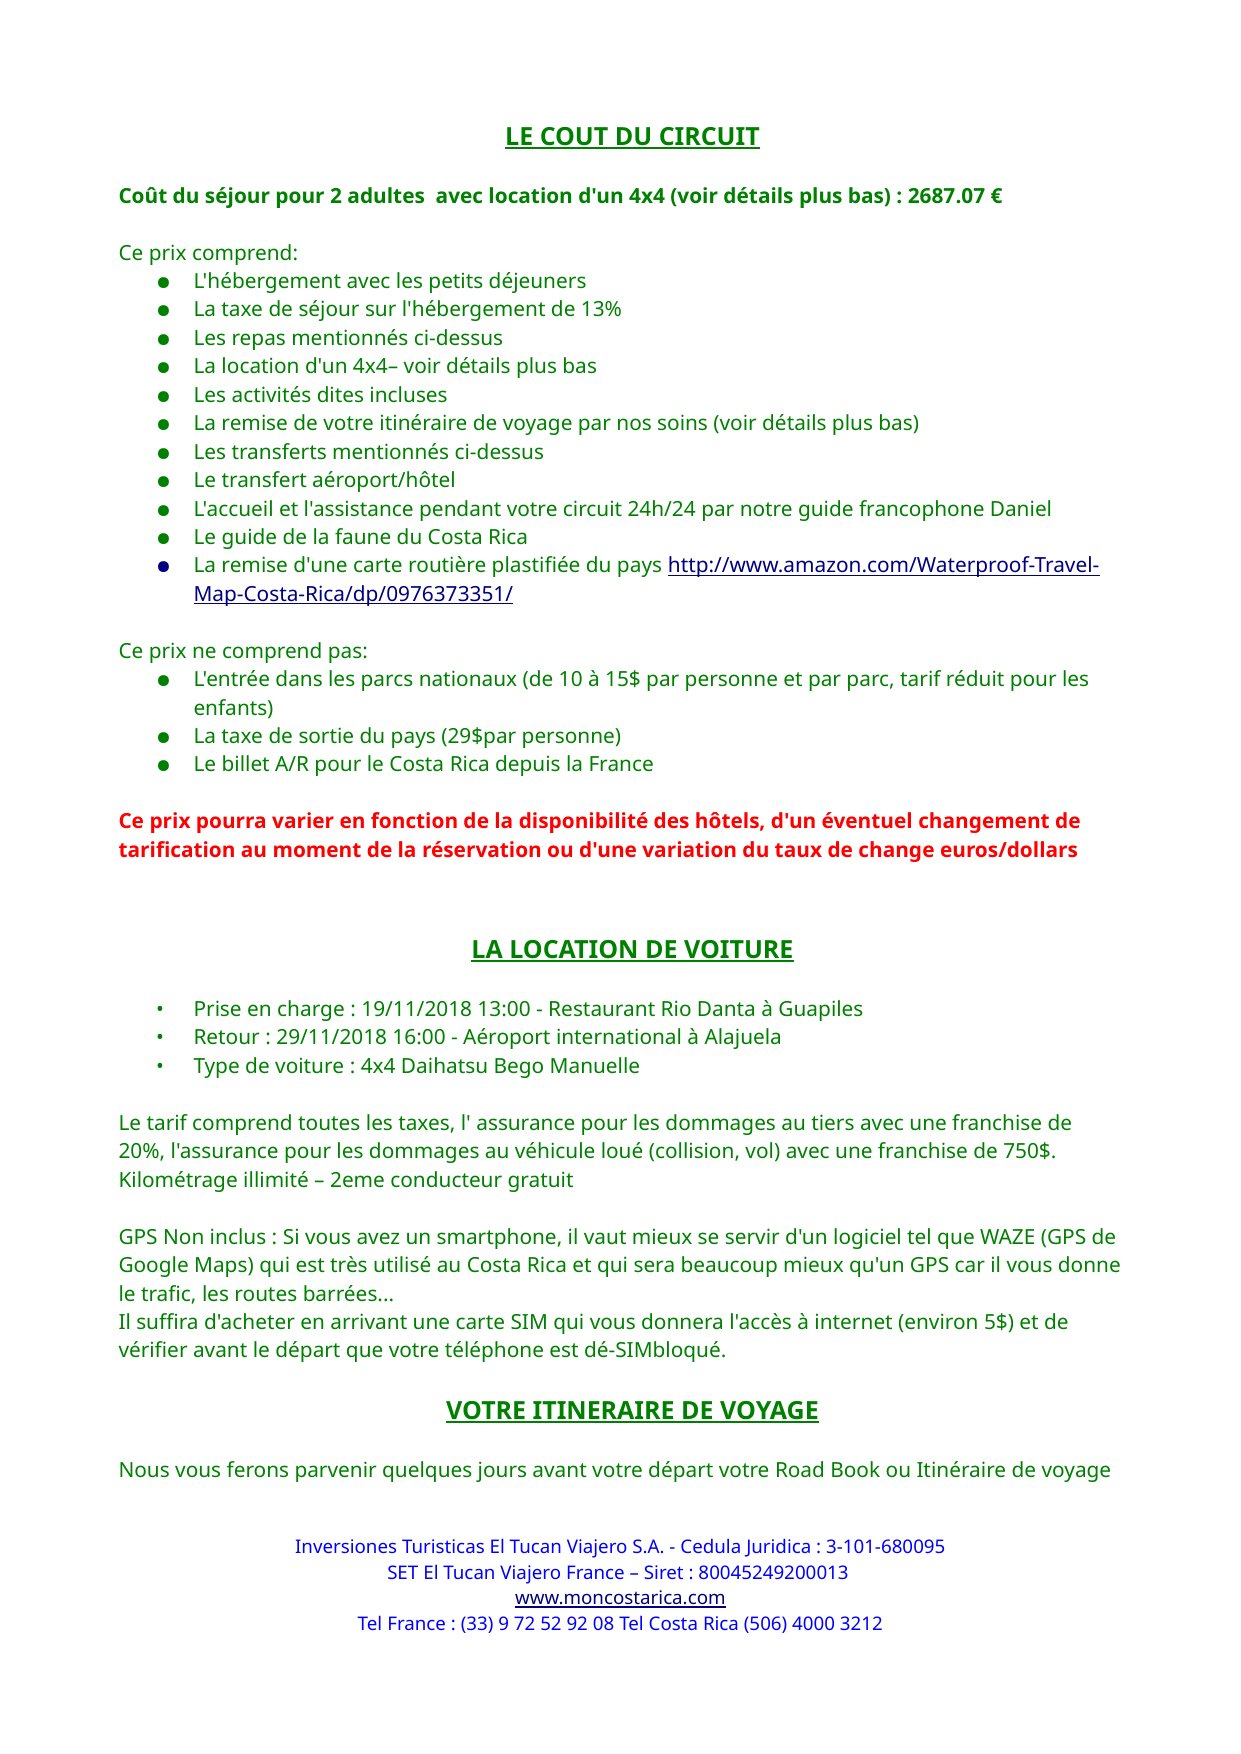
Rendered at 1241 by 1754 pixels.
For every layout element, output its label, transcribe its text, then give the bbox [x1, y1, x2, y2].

text LA LOCATION DE VOITURE [118, 931, 1146, 966]
text Kilométrage illimité – 2eme conducteur gratuit [118, 1165, 1122, 1193]
text LE COUT DU CIRCUIT [118, 118, 1146, 152]
list La remise de votre itinéraire de voyage par nos soins (voir détails plus bas) [156, 408, 1122, 437]
list Le guide de la faune du Costa Rica [156, 522, 1122, 551]
list La taxe de sortie du pays (29$par personne) [156, 721, 1122, 749]
list La taxe de séjour sur l'hébergement de 13% [156, 294, 1122, 323]
list Type de voiture : 4x4 Daihatsu Bego Manuelle [156, 1051, 1122, 1079]
list Retour : 29/11/2018 16:00 - Aéroport international à Alajuela [156, 1022, 1122, 1051]
text VOTRE ITINERAIRE DE VOYAGE [118, 1392, 1146, 1426]
list Les repas mentionnés ci-dessus [156, 323, 1122, 351]
list L'entrée dans les parcs nationaux (de 10 à 15$ par personne et par parc, tarif réduit pour les enfants) [156, 664, 1122, 721]
list La remise d'une carte routière plastifiée du pays http://www.amazon.com/Waterproof-Travel-Map-Costa-Rica/dp/0976373351/ [156, 551, 1122, 607]
list Les transferts mentionnés ci-dessus [156, 437, 1122, 465]
list L'accueil et l'assistance pendant votre circuit 24h/24 par notre guide francophone Daniel [156, 494, 1122, 522]
text Nous vous ferons parvenir quelques jours avant votre départ votre Road Book ou Itinéraire de voyage [118, 1455, 1146, 1483]
text Ce prix pourra varier en fonction de la disponibilité des hôtels, d'un éventuel changement de tarification au moment de la réservation ou d'une variation du taux de change euros/dollars [118, 806, 1122, 863]
list La location d'un 4x4– voir détails plus bas [156, 351, 1122, 380]
list Prise en charge : 19/11/2018 13:00 - Restaurant Rio Danta à Guapiles [156, 994, 1122, 1022]
text Le tarif comprend toutes les taxes, l' assurance pour les dommages au tiers avec une franchise de 20%, l'assurance pour les dommages au véhicule loué (collision, vol) avec une franchise de 750$. [118, 1108, 1122, 1165]
text Ce prix comprend: [118, 238, 1122, 266]
list Le transfert aéroport/hôtel [156, 465, 1122, 494]
text GPS Non inclus : Si vous avez un smartphone, il vaut mieux se servir d'un logiciel tel que WAZE (GPS de Google Maps) qui est très utilisé au Costa Rica et qui sera beaucoup mieux qu'un GPS car il vous donne le trafic, les routes barrées... Il suffira d'acheter en arrivant une carte SIM qui vous donnera l'accès à internet (environ 5$) et de vérifier avant le départ que votre téléphone est dé-SIMbloqué. [118, 1222, 1122, 1364]
text Coût du séjour pour 2 adultes avec location d'un 4x4 (voir détails plus bas) : 2687.07 € [118, 181, 1122, 209]
text Ce prix ne comprend pas: [118, 636, 1122, 664]
list L'hébergement avec les petits déjeuners [156, 266, 1122, 294]
list Le billet A/R pour le Costa Rica depuis la France [156, 749, 1122, 778]
list Les activités dites incluses [156, 380, 1122, 408]
